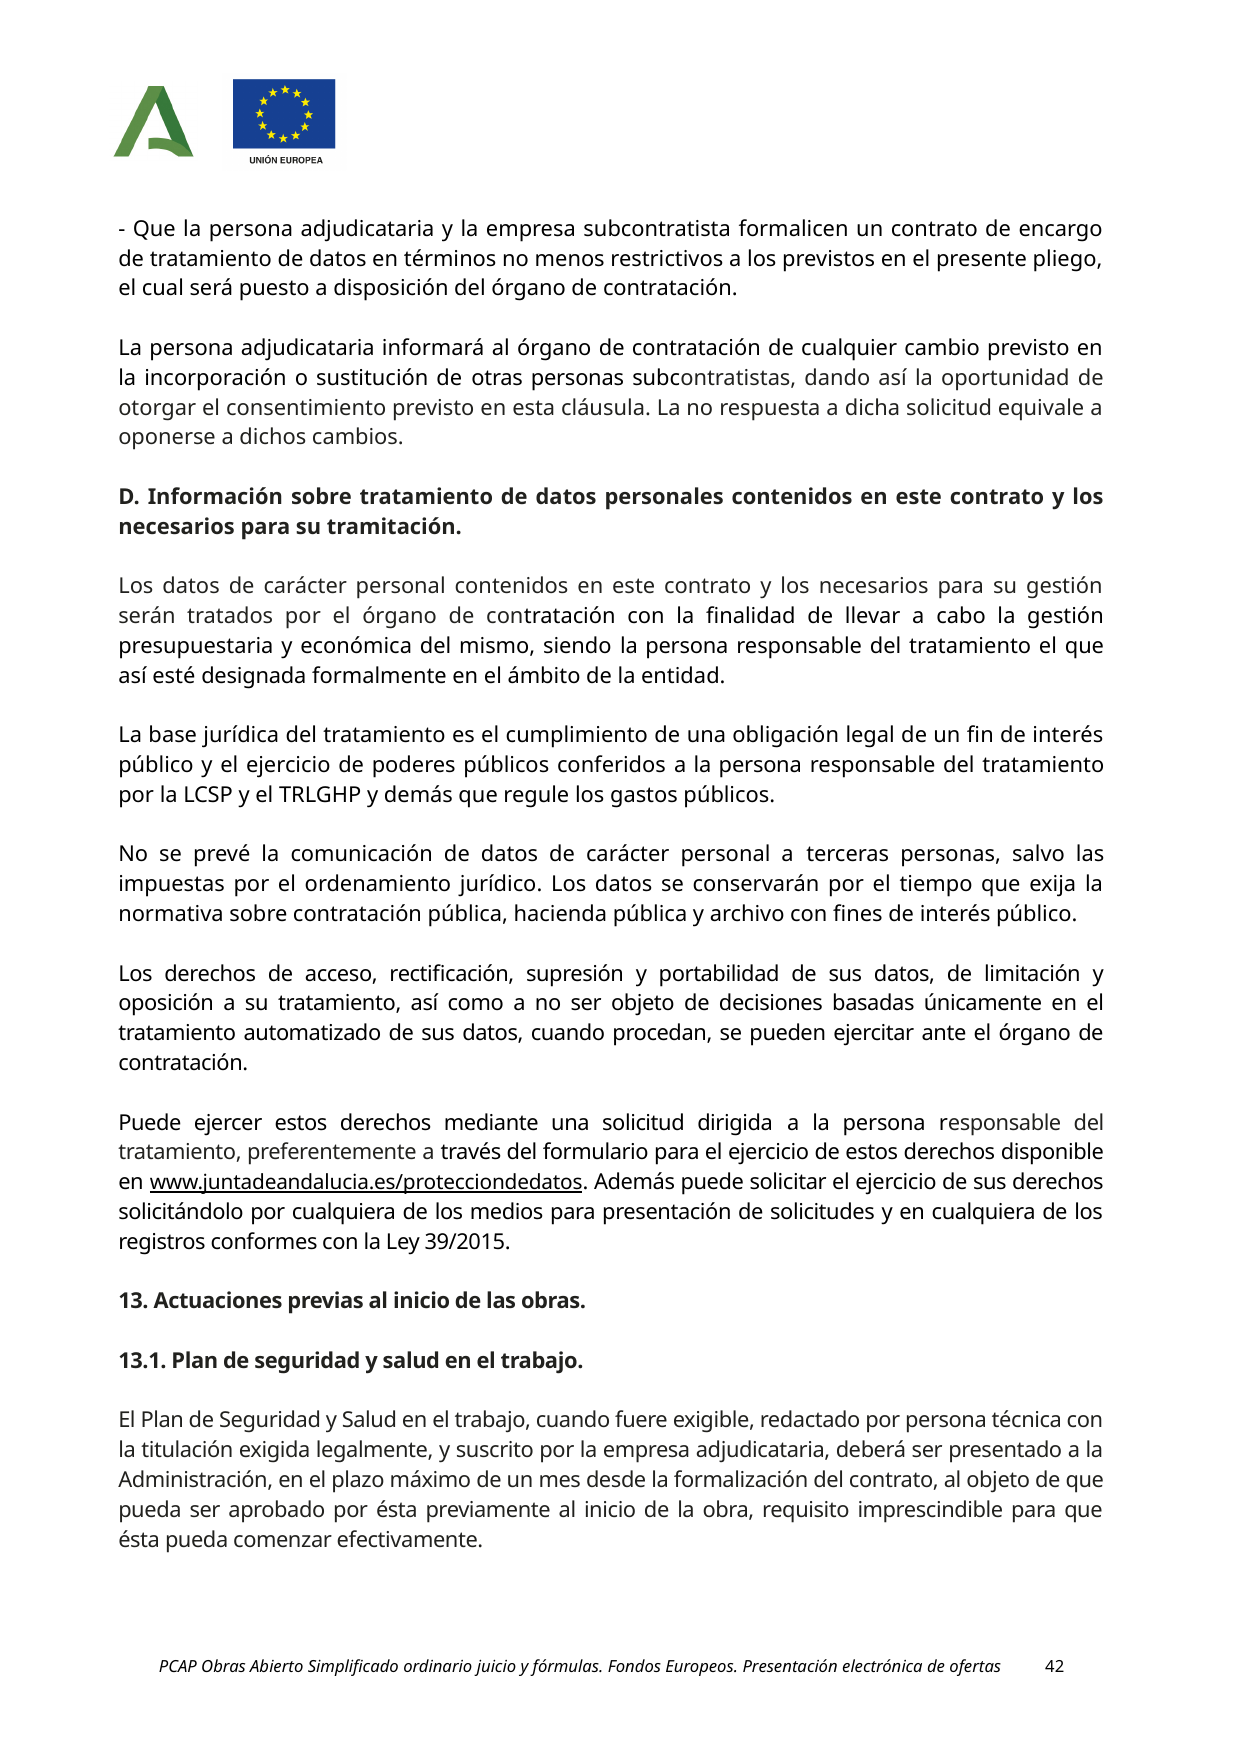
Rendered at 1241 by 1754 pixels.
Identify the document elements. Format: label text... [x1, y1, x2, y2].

text No se prevé la comunicación de datos de carácter personal a terceras personas, salvo las impuestas por el ordenamiento jurídico. Los datos se conservarán por el tiempo que exija la normativa sobre contratación pública, hacienda pública y archivo con fines de interés público. [118, 838, 1104, 928]
text Los derechos de acceso, rectificación, supresión y portabilidad de sus datos, de limitación y oposición a su tratamiento, así como a no ser objeto de decisiones basadas únicamente en el tratamiento automatizado de sus datos, cuando procedan, se pueden ejercitar ante el órgano de contratación. [118, 957, 1104, 1077]
text - Que la persona adjudicataria y la empresa subcontratista formalicen un contrato de encargo de tratamiento de datos en términos no menos restrictivos a los previstos en el presente pliego, el cual será puesto a disposición del órgano de contratación. [118, 213, 1104, 302]
text La persona adjudicataria informará al órgano de contratación de cualquier cambio previsto en la incorporación o sustitución de otras personas subcontratistas, dando así la oportunidad de otorgar el consentimiento previsto en esta cláusula. La no respuesta a dicha solicitud equivale a oponerse a dichos cambios. [118, 332, 1104, 451]
picture [221, 73, 347, 171]
text 13.1. Plan de seguridad y salud en el trabajo. [118, 1345, 1104, 1374]
picture [109, 81, 198, 161]
text El Plan de Seguridad y Salud en el trabajo, cuando fuere exigible, redactado por persona técnica con la titulación exigida legalmente, y suscrito por la empresa adjudicataria, deberá ser presentado a la Administración, en el plazo máximo de un mes desde la formalización del contrato, al objeto de que pueda ser aprobado por ésta previamente al inicio de la obra, requisito imprescindible para que ésta pueda comenzar efectivamente. [118, 1404, 1104, 1553]
text 13. Actuaciones previas al inicio de las obras. [118, 1285, 1104, 1315]
text Puede ejercer estos derechos mediante una solicitud dirigida a la persona responsable del tratamiento, preferentemente a través del formulario para el ejercicio de estos derechos disponible en www.juntadeandalucia.es/protecciondedatos. Además puede solicitar el ejercicio de sus derechos solicitándolo por cualquiera de los medios para presentación de solicitudes y en cualquiera de los registros conformes con la Ley 39/2015. [118, 1106, 1104, 1255]
text D. Información sobre tratamiento de datos personales contenidos en este contrato y los necesarios para su tramitación. [118, 481, 1104, 540]
text Los datos de carácter personal contenidos en este contrato y los necesarios para su gestión serán tratados por el órgano de contratación con la finalidad de llevar a cabo la gestión presupuestaria y económica del mismo, siendo la persona responsable del tratamiento el que así esté designada formalmente en el ámbito de la entidad. [118, 570, 1104, 689]
text La base jurídica del tratamiento es el cumplimiento de una obligación legal de un fin de interés público y el ejercicio de poderes públicos conferidos a la persona responsable del tratamiento por la LCSP y el TRLGHP y demás que regule los gastos públicos. [118, 719, 1104, 808]
